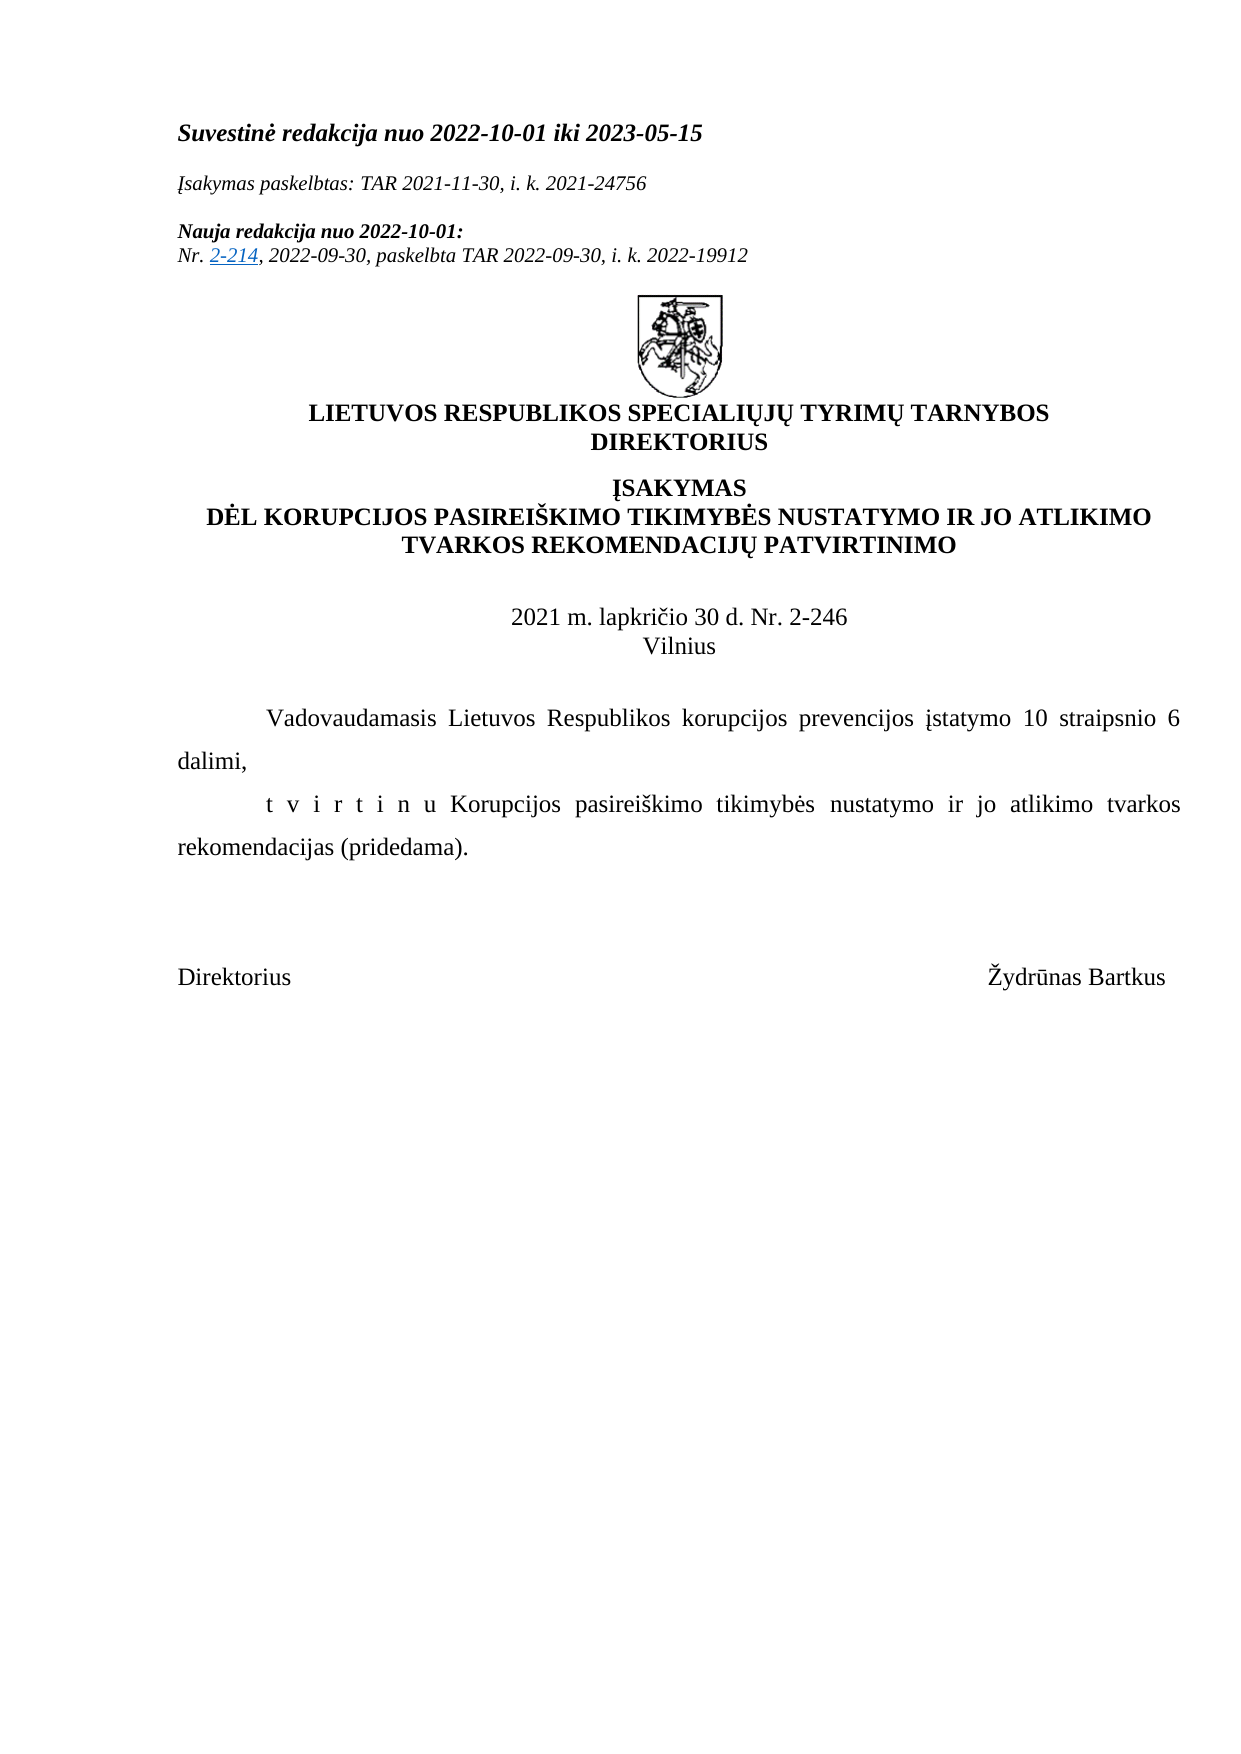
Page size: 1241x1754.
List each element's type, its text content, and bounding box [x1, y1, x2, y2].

text Vilnius [177, 631, 1181, 660]
text Suvestinė redakcija nuo 2022-10-01 iki 2023-05-15 [177, 118, 1181, 147]
text 2021 m. lapkričio 30 d. Nr. 2-246 [177, 602, 1181, 631]
text Nauja redakcija nuo 2022-10-01: [177, 219, 1181, 243]
text Įsakymas paskelbtas: TAR 2021-11-30, i. k. 2021-24756 [177, 171, 1181, 195]
text Nr. 2-214, 2022-09-30, paskelbta TAR 2022-09-30, i. k. 2022-19912 [177, 243, 1181, 267]
text Direktorius Žydrūnas Bartkus [177, 962, 1181, 990]
text DIREKTORIUS [177, 427, 1181, 456]
text t v i r t i n u Korupcijos pasireiškimo tikimybės nustatymo ir jo atlikimo tvarkos rekomendacijas (pridedama). [177, 789, 1181, 861]
text LIETUVOS RESPUBLIKOS SPECIALIŲJŲ TYRIMŲ TARNYBOS [177, 398, 1181, 427]
text DĖL KORUPCIJOS PASIREIŠKIMO TIKIMYBĖS NUSTATYMO IR JO ATLIKIMO TVARKOS REKOMENDACIJŲ PATVIRTINIMO [177, 502, 1181, 559]
text Vadovaudamasis Lietuvos Respublikos korupcijos prevencijos įstatymo 10 straipsnio 6 dalimi, [177, 703, 1181, 775]
text ĮSAKYMAS [177, 473, 1181, 502]
